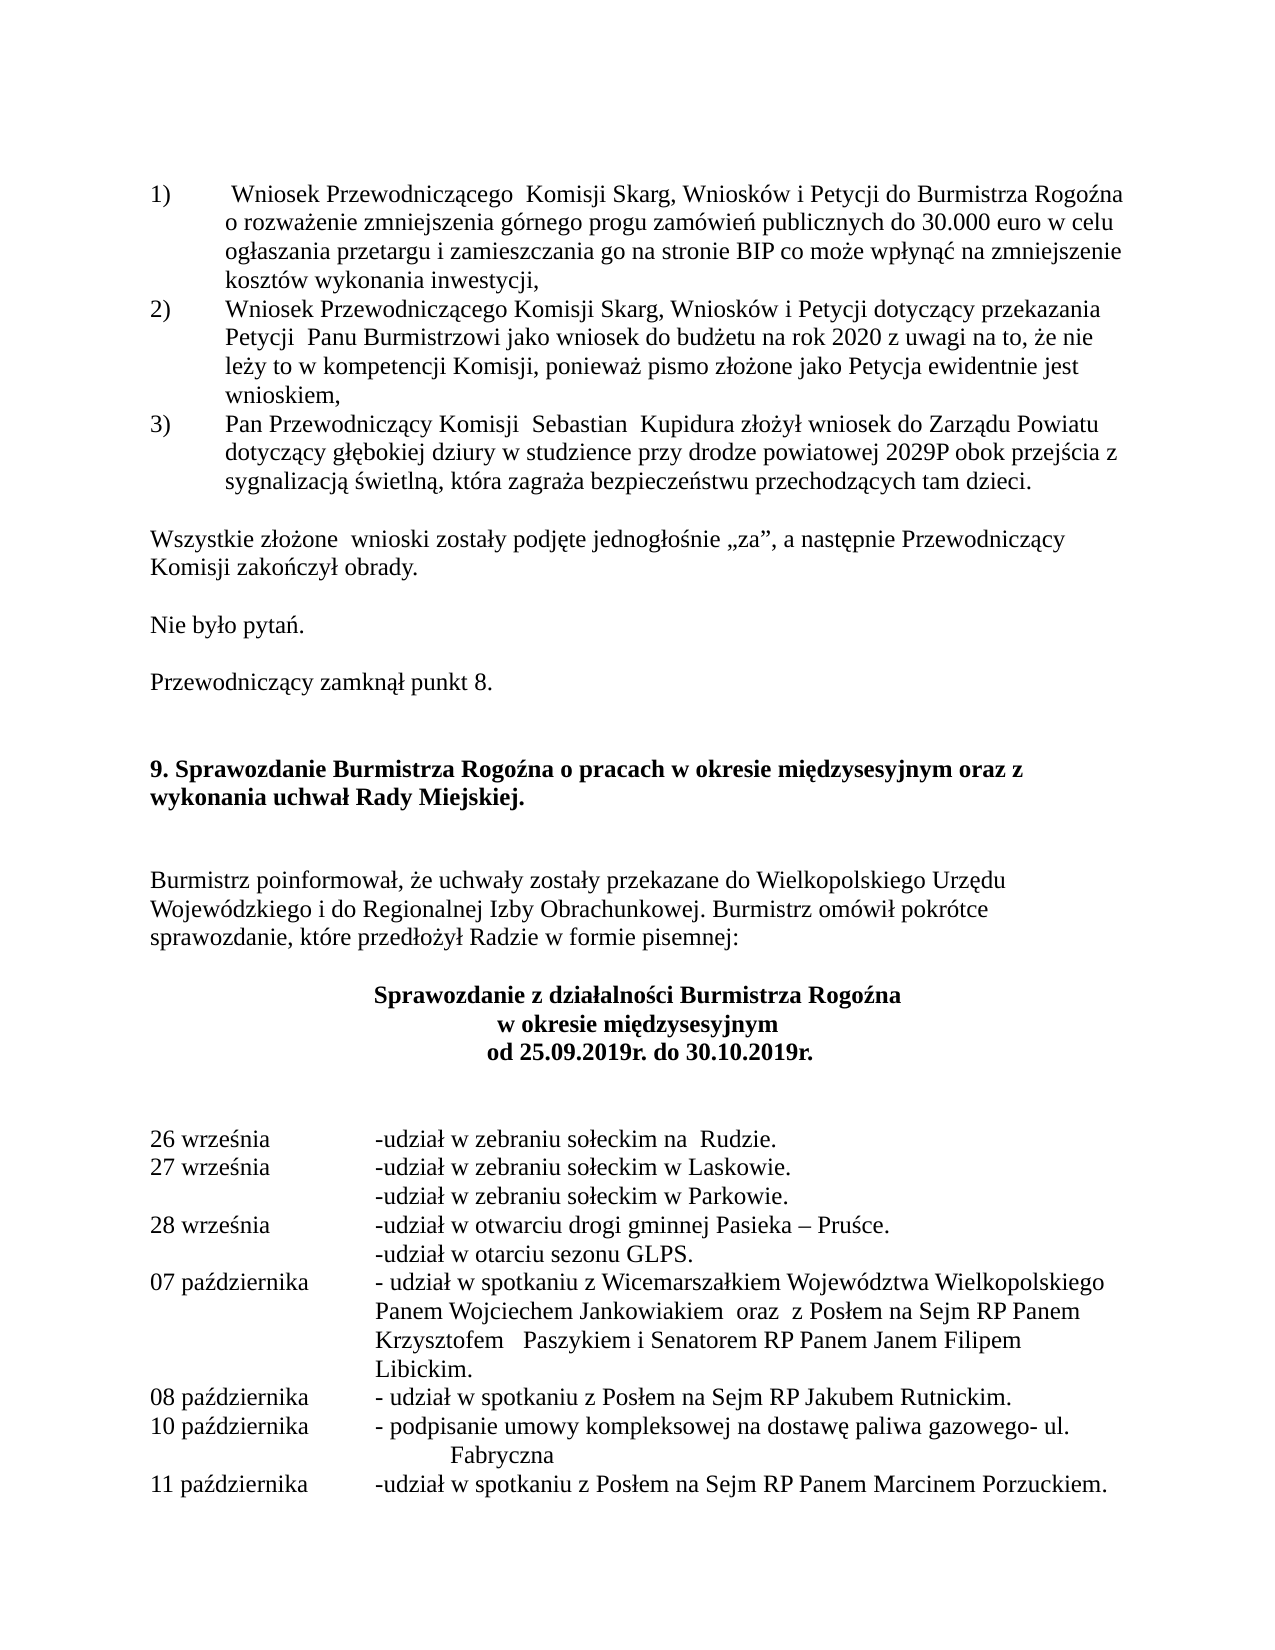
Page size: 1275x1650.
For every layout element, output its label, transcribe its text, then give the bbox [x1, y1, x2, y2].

text -udział w otarciu sezonu GLPS. [150, 1239, 1125, 1267]
text Sprawozdanie z działalności Burmistrza Rogoźna [150, 980, 1125, 1009]
text 27 września -udział w zebraniu sołeckim w Laskowie. [150, 1152, 1125, 1181]
text 2) Wniosek Przewodniczącego Komisji Skarg, Wniosków i Petycji dotyczący przekazania Petycji Panu Burmistrzowi jako wniosek do budżetu na rok 2020 z uwagi na to, że nie leży to w kompetencji Komisji, ponieważ pismo złożone jako Petycja ewidentnie jest wnioskiem, [150, 294, 1125, 409]
text w okresie międzysesyjnym [150, 1009, 1125, 1037]
text Przewodniczący zamknął punkt 8. [150, 667, 1125, 696]
text 08 października - udział w spotkaniu z Posłem na Sejm RP Jakubem Rutnickim. [150, 1382, 1125, 1411]
text 3) Pan Przewodniczący Komisji Sebastian Kupidura złożył wniosek do Zarządu Powiatu dotyczący głębokiej dziury w studzience przy drodze powiatowej 2029P obok przejścia z sygnalizacją świetlną, która zagraża bezpieczeństwu przechodzących tam dzieci. [150, 409, 1125, 495]
text 07 października - udział w spotkaniu z Wicemarszałkiem Województwa Wielkopolskiego [150, 1267, 1125, 1296]
text 10 października - podpisanie umowy kompleksowej na dostawę paliwa gazowego- ul. Fabryczna [150, 1411, 1125, 1469]
text 28 września -udział w otwarciu drogi gminnej Pasieka – Pruśce. [150, 1210, 1125, 1239]
text 11 października -udział w spotkaniu z Posłem na Sejm RP Panem Marcinem Porzuckiem. [150, 1469, 1125, 1497]
text Burmistrz poinformował, że uchwały zostały przekazane do Wielkopolskiego Urzędu Wojewódzkiego i do Regionalnej Izby Obrachunkowej. Burmistrz omówił pokrótce sprawozdanie, które przedłożył Radzie w formie pisemnej: [150, 865, 1125, 951]
text 26 września -udział w zebraniu sołeckim na Rudzie. [150, 1124, 1125, 1152]
text -udział w zebraniu sołeckim w Parkowie. [150, 1181, 1125, 1210]
text 1) Wniosek Przewodniczącego Komisji Skarg, Wniosków i Petycji do Burmistrza Rogoźna o rozważenie zmniejszenia górnego progu zamówień publicznych do 30.000 euro w celu ogłaszania przetargu i zamieszczania go na stronie BIP co może wpłynąć na zmniejszenie kosztów wykonania inwestycji, [150, 179, 1125, 294]
text Panem Wojciechem Jankowiakiem oraz z Posłem na Sejm RP Panem Krzysztofem Paszykiem i Senatorem RP Panem Janem Filipem Libickim. [375, 1296, 1125, 1382]
text Nie było pytań. [150, 610, 1125, 639]
text Wszystkie złożone wnioski zostały podjęte jednogłośnie „za”, a następnie Przewodniczący Komisji zakończył obrady. [150, 524, 1125, 581]
text 9. Sprawozdanie Burmistrza Rogoźna o pracach w okresie międzysesyjnym oraz z wykonania uchwał Rady Miejskiej. [150, 696, 1125, 840]
text od 25.09.2019r. do 30.10.2019r. [150, 1037, 1125, 1066]
